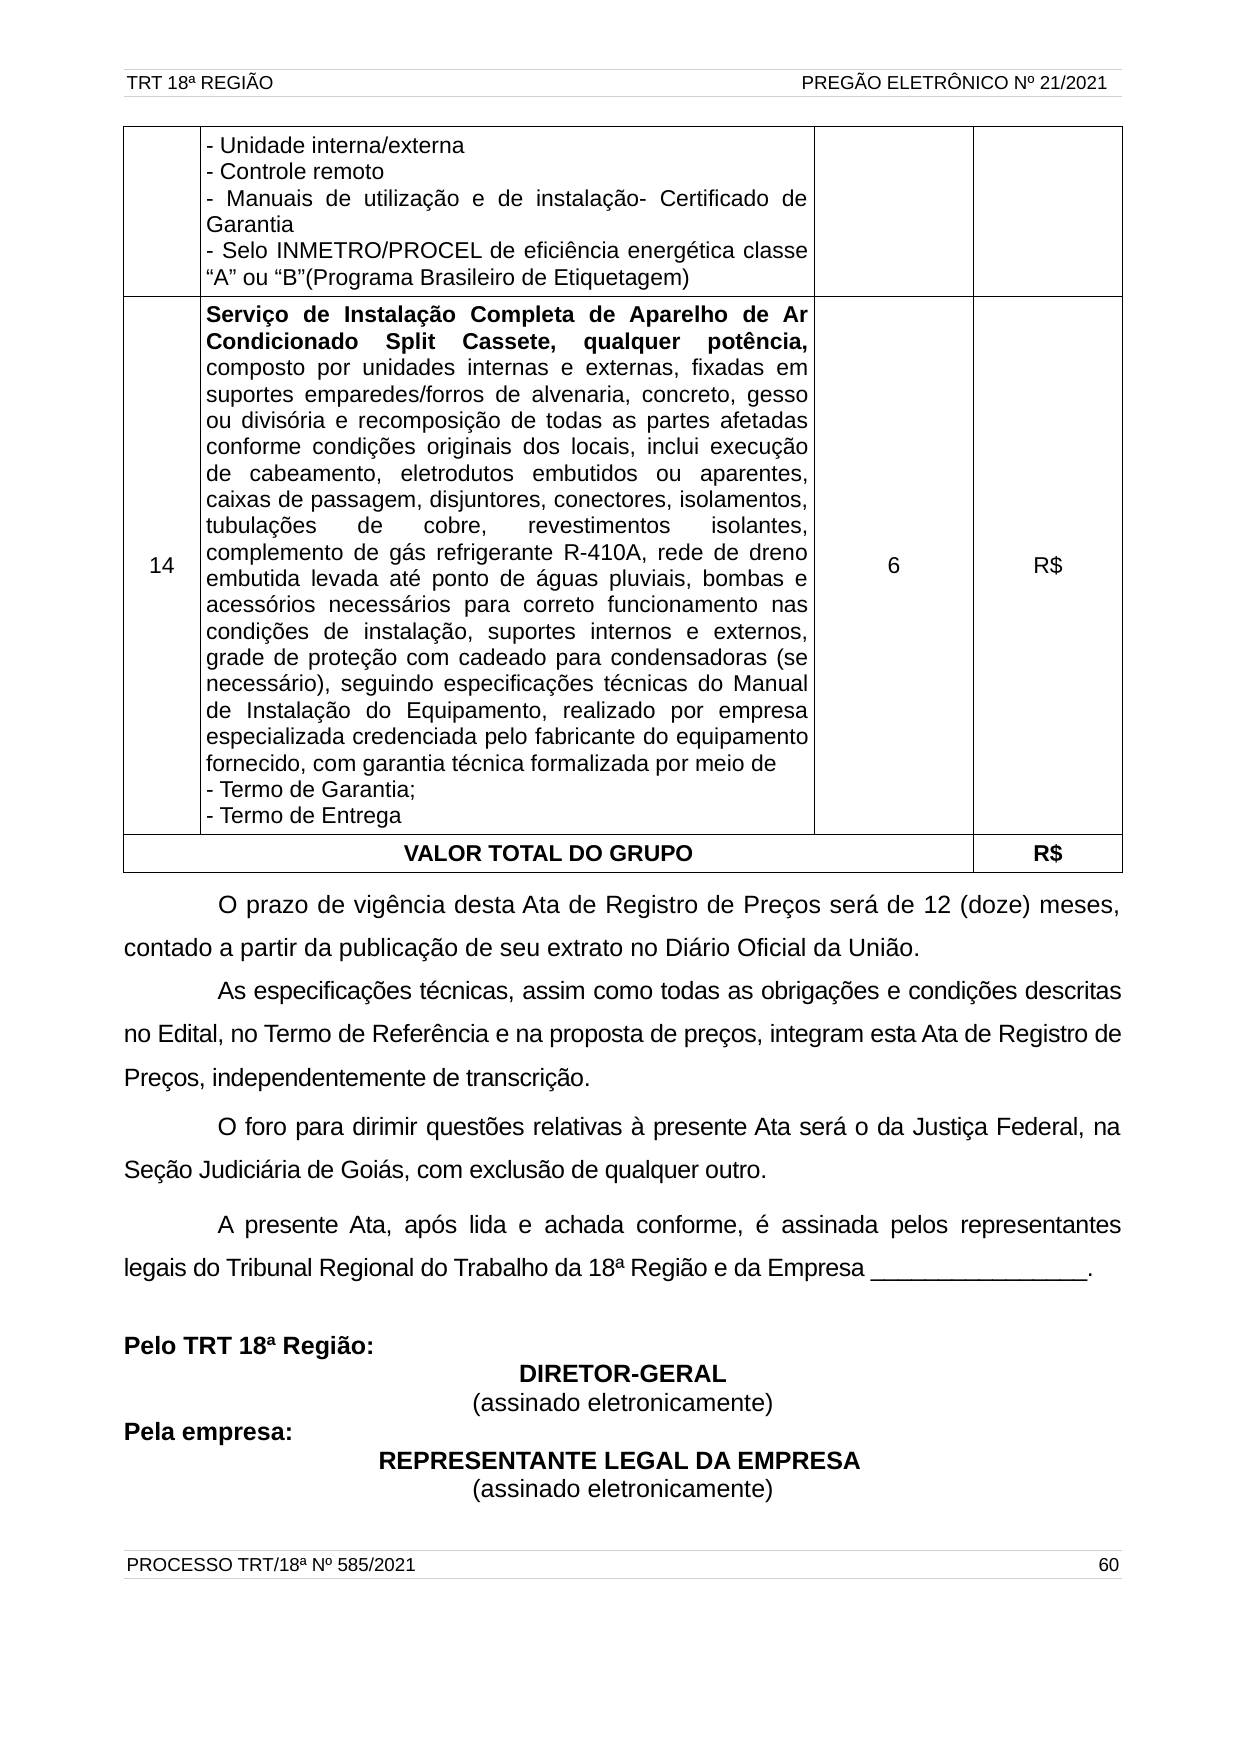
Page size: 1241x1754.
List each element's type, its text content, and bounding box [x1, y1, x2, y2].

text A presente Ata, após lida e achada conforme, é assinada pelos representantes legais do Tribunal Regional do Trabalho da 18ª Região e da Empresa ________________. [123, 1210, 1122, 1282]
table_cell Serviço de Instalação Completa de Aparelho de Ar Condicionado Split Cassete, qualquer potência, composto por unidades internas e externas, fixadas em suportes emparedes/forros de alvenaria, concreto, gesso ou divisória e recomposição de todas as partes afetadas conforme condições originais dos locais, inclui execução de cabeamento, eletrodutos embutidos ou aparentes, caixas de passagem, disjuntores, conectores, isolamentos, tubulações de cobre, revestimentos isolantes, complemento de gás refrigerante R-410A, rede de dreno embutida levada até ponto de águas pluviais, bombas e acessórios necessários para correto funcionamento nas condições de instalação, suportes internos e externos, grade de proteção com cadeado para condensadoras (se necessário), seguindo especificações técnicas do Manual de Instalação do Equipamento, realizado por empresa especializada credenciada pelo fabricante do equipamento fornecido, com garantia técnica formalizada por meio de - Termo de Garantia; - Termo de Entrega [201, 297, 814, 834]
table_cell [815, 127, 973, 296]
table_cell VALOR TOTAL DO GRUPO [124, 835, 973, 872]
text O foro para dirimir questões relativas à presente Ata será o da Justiça Federal, na Seção Judiciária de Goiás, com exclusão de qualquer outro. [123, 1112, 1122, 1183]
table_cell R$ [974, 835, 1122, 872]
text (assinado eletronicamente) [123, 1388, 1122, 1417]
table_cell - Unidade interna/externa - Controle remoto - Manuais de utilização e de instalação- Certificado de Garantia - Selo INMETRO/PROCEL de eficiência energética classe “A” ou “B”(Programa Brasileiro de Etiquetagem) [201, 127, 814, 296]
text As especificações técnicas, assim como todas as obrigações e condições descritas no Edital, no Termo de Referência e na proposta de preços, integram esta Ata de Registro de Preços, independentemente de transcrição. [123, 976, 1122, 1091]
table_cell 6 [815, 297, 973, 834]
text Pelo TRT 18ª Região: [123, 1331, 1122, 1359]
text DIRETOR-GERAL [123, 1359, 1122, 1388]
text Pela empresa: [123, 1417, 1122, 1446]
text REPRESENTANTE LEGAL DA EMPRESA [123, 1446, 1122, 1474]
text O prazo de vigência desta Ata de Registro de Preços será de 12 (doze) meses, contado a partir da publicação de seu extrato no Diário Oficial da União. [123, 890, 1122, 962]
table_cell [124, 127, 200, 296]
text (assinado eletronicamente) [123, 1474, 1122, 1503]
table_cell R$ [974, 297, 1122, 834]
table_cell 14 [124, 297, 200, 834]
table_cell [974, 127, 1122, 296]
